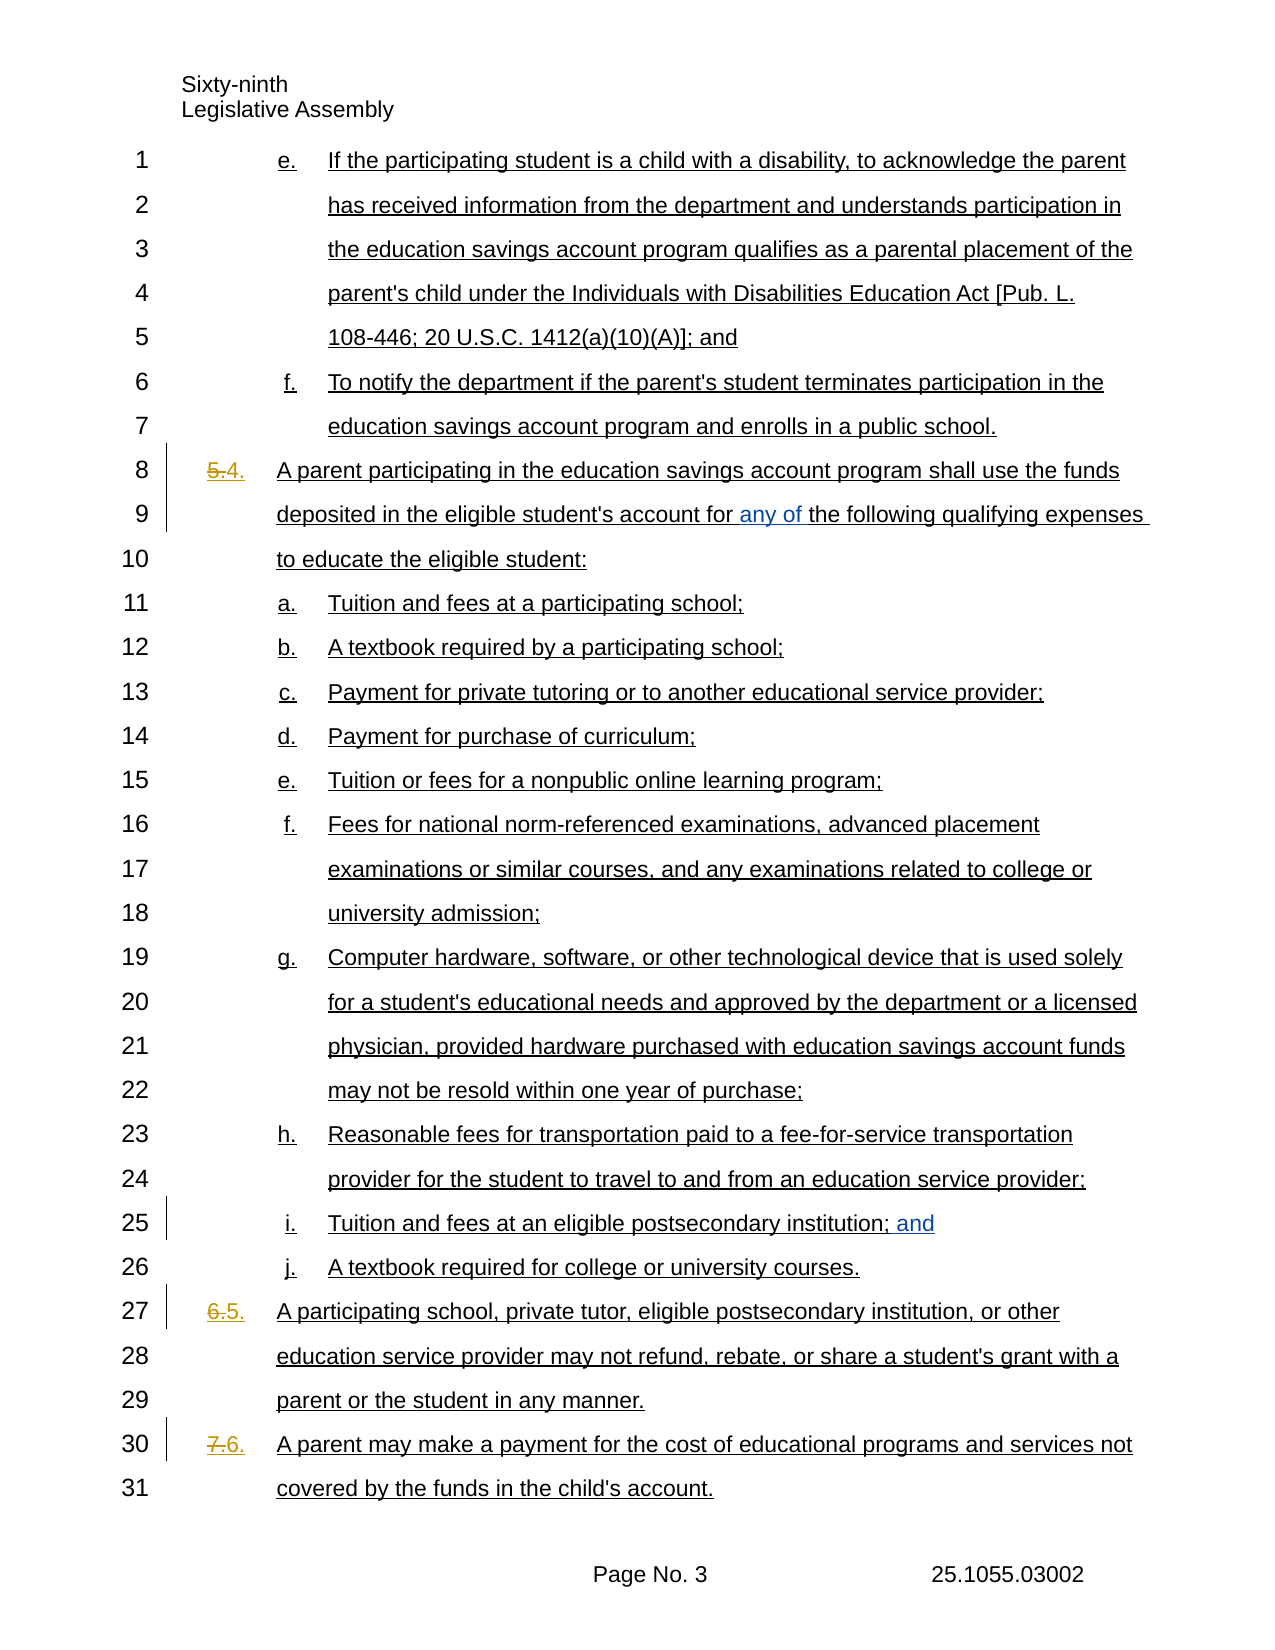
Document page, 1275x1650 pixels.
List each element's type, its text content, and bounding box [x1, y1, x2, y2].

text 6. A parent may make a payment for the cost of educational programs and services not covered by the funds in the child's account. [181, 1417, 1154, 1506]
text 5. A participating school, private tutor, eligible postsecondary institution, or other education service provider may not refund, rebate, or share a student's grant with a parent or the student in any manner. [181, 1284, 1154, 1417]
text f. Fees for national norm-referenced examinations, advanced placement examinations or similar courses, and any examinations related to college or university admission; [181, 797, 1154, 930]
text i. Tuition and fees at an eligible postsecondary institution; and [181, 1196, 1154, 1240]
text j. A textbook required for college or university courses. [181, 1240, 1154, 1284]
text g. Computer hardware, software, or other technological device that is used solely for a student's educational needs and approved by the department or a licensed physician, provided hardware purchased with education savings account funds may not be resold within one year of purchase; [181, 930, 1154, 1107]
text b. A textbook required by a participating school; [181, 620, 1154, 664]
text c. Payment for private tutoring or to another educational service provider; [181, 664, 1154, 709]
text h. Reasonable fees for transportation paid to a fee‑for‑service transportation provider for the student to travel to and from an education service provider; [181, 1107, 1154, 1196]
text e. If the participating student is a child with a disability, to acknowledge the parent has received information from the department and understands participation in the education savings account program qualifies as a parental placement of the parent's child under the Individuals with Disabilities Education Act [Pub. L. 108‑446; 20 U.S.C. 1412(a)(10)(A)]; and [181, 133, 1154, 355]
text f. To notify the department if the parent's student terminates participation in the education savings account program and enrolls in a public school. [181, 355, 1154, 443]
text 4. A parent participating in the education savings account program shall use the funds deposited in the eligible student's account for any of the following qualifying expenses to educate the eligible student: [181, 443, 1154, 576]
text d. Payment for purchase of curriculum; [181, 709, 1154, 753]
text e. Tuition or fees for a nonpublic online learning program; [181, 753, 1154, 797]
text a. Tuition and fees at a participating school; [181, 576, 1154, 620]
